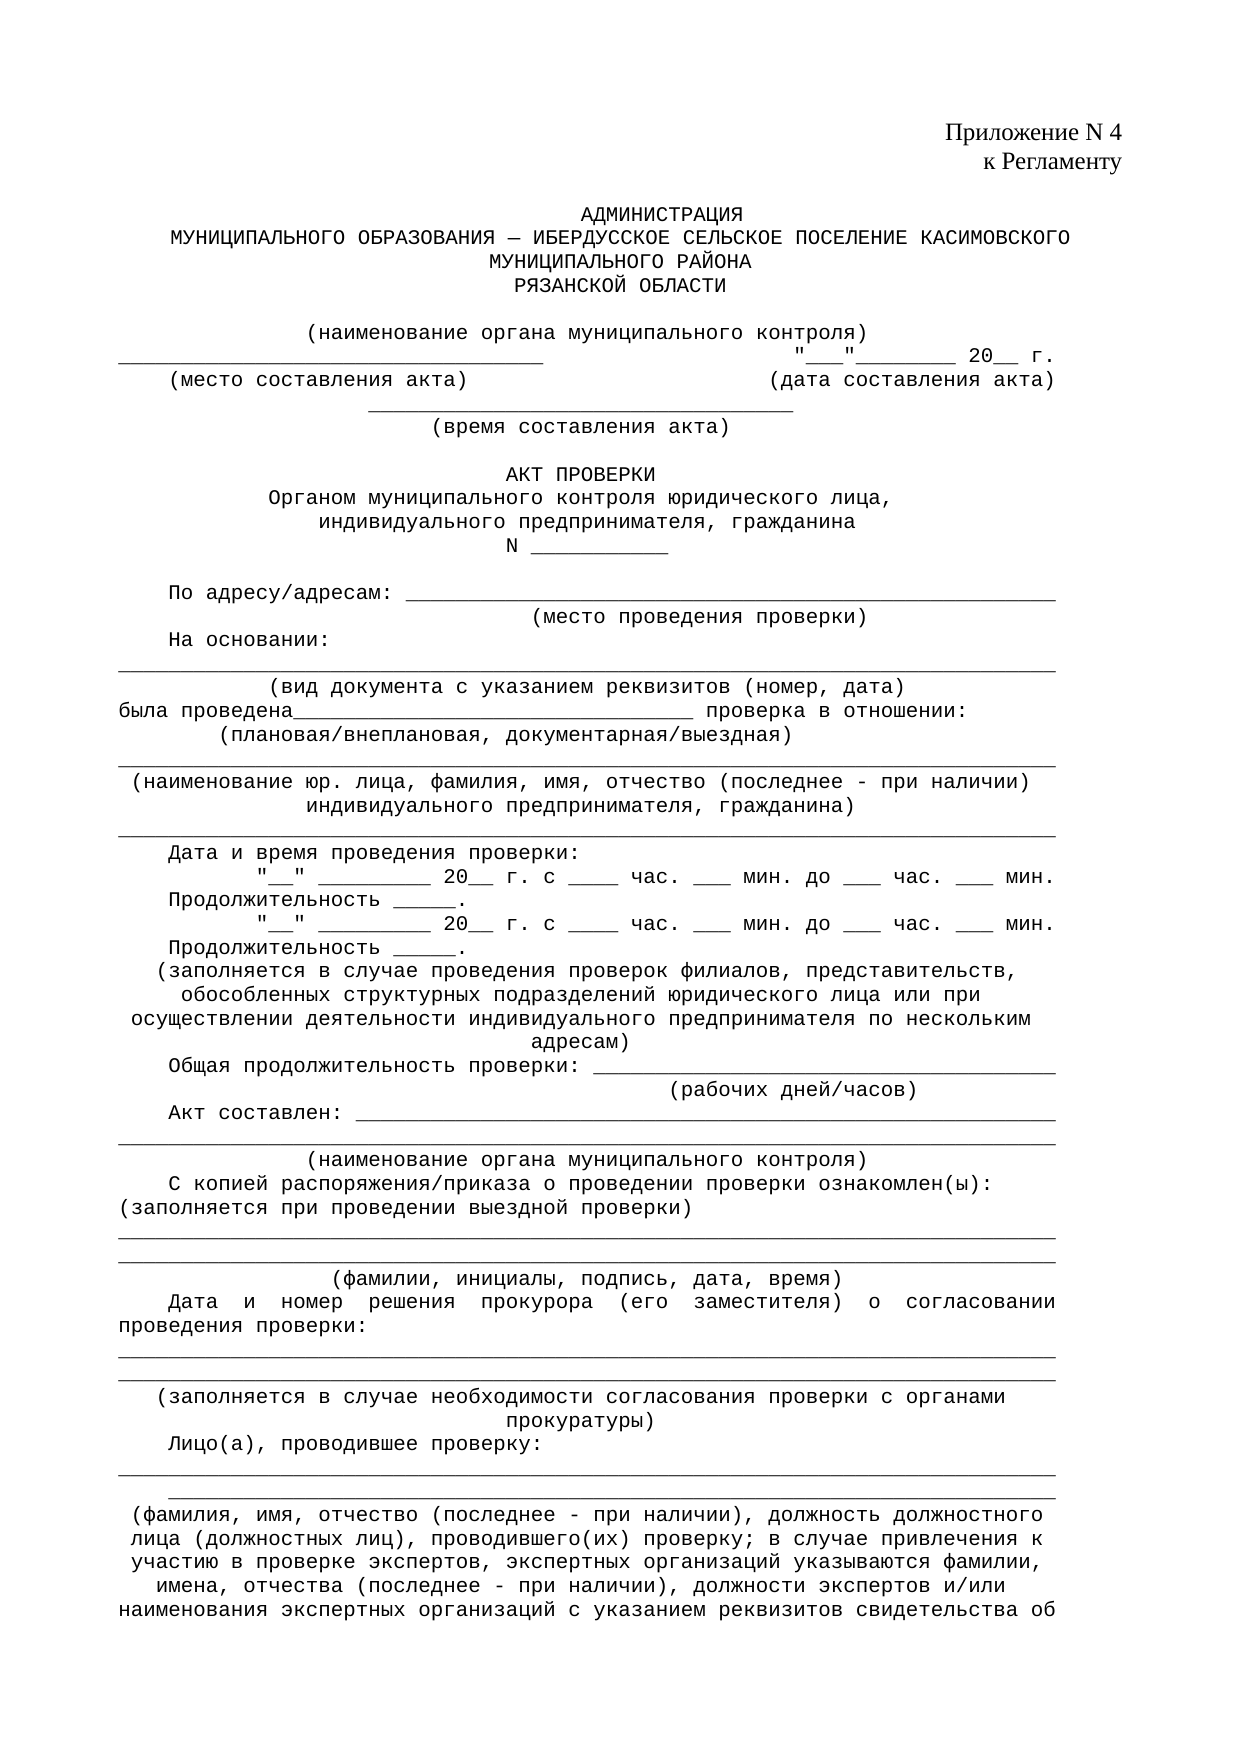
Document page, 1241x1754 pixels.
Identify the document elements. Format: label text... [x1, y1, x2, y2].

text (наименование юр. лица, фамилия, имя, отчество (последнее - при наличии) [118, 771, 1122, 795]
text ___________________________________________________________________________ [118, 818, 1122, 842]
text имена, отчества (последнее - при наличии), должности экспертов и/или [118, 1575, 1122, 1599]
text _______________________________________________________________________ [118, 1481, 1122, 1504]
text (заполняется в случае проведения проверок филиалов, представительств, [118, 960, 1122, 984]
text По адресу/адресам: ____________________________________________________ [118, 582, 1122, 606]
text N ___________ [118, 535, 1122, 558]
text ___________________________________________________________________________ [118, 1244, 1122, 1268]
text ___________________________________________________________________________ [118, 1457, 1122, 1481]
text проведения проверки: [118, 1315, 1122, 1339]
text Дата и время проведения проверки: [118, 842, 1122, 866]
text (рабочих дней/часов) [118, 1078, 1122, 1102]
text (наименование органа муниципального контроля) [118, 1149, 1122, 1173]
text __________________________________ "___"________ 20__ г. [118, 346, 1122, 369]
text Акт составлен: ________________________________________________________ [118, 1102, 1122, 1126]
text (наименование органа муниципального контроля) [118, 322, 1122, 346]
text обособленных структурных подразделений юридического лица или при [118, 984, 1122, 1008]
text ___________________________________________________________________________ [118, 653, 1122, 677]
text На основании: [118, 629, 1122, 653]
text осуществлении деятельности индивидуального предпринимателя по нескольким [118, 1008, 1122, 1031]
text (время составления акта) [118, 416, 1122, 440]
text Лицо(а), проводившее проверку: [118, 1433, 1122, 1457]
text ___________________________________________________________________________ [118, 1339, 1122, 1362]
text (заполняется в случае необходимости согласования проверки с органами [118, 1386, 1122, 1409]
text адресам) [118, 1031, 1122, 1055]
text участию в проверке экспертов, экспертных организаций указываются фамилии, [118, 1551, 1122, 1575]
text Приложение N 4 [118, 117, 1122, 146]
text С копией распоряжения/приказа о проведении проверки ознакомлен(ы): [118, 1173, 1122, 1197]
text МУНИЦИПАЛЬНОГО ОБРАЗОВАНИЯ — ИБЕРДУССКОЕ СЕЛЬСКОЕ ПОСЕЛЕНИЕ КАСИМОВСКОГО МУНИЦИПАЛЬНОГО РАЙОНА [118, 227, 1122, 274]
text Продолжительность _____. [118, 937, 1122, 960]
text __________________________________ [118, 393, 1122, 416]
text (заполняется при проведении выездной проверки) [118, 1197, 1122, 1220]
text ___________________________________________________________________________ [118, 1220, 1122, 1244]
text АДМИНИСТРАЦИЯ [118, 204, 1122, 227]
text ___________________________________________________________________________ [118, 1362, 1122, 1386]
text Продолжительность _____. [118, 889, 1122, 913]
text индивидуального предпринимателя, гражданина [118, 511, 1122, 535]
text "__" _________ 20__ г. с ____ час. ___ мин. до ___ час. ___ мин. [118, 866, 1122, 889]
text "__" _________ 20__ г. с ____ час. ___ мин. до ___ час. ___ мин. [118, 913, 1122, 937]
text АКТ ПРОВЕРКИ [118, 464, 1122, 487]
text лица (должностных лиц), проводившего(их) проверку; в случае привлечения к [118, 1528, 1122, 1551]
text наименования экспертных организаций с указанием реквизитов свидетельства об [118, 1599, 1122, 1622]
text прокуратуры) [118, 1409, 1122, 1433]
text (фамилия, имя, отчество (последнее - при наличии), должность должностного [118, 1504, 1122, 1528]
text (место составления акта) (дата составления акта) [118, 369, 1122, 393]
text Органом муниципального контроля юридического лица, [118, 487, 1122, 511]
text была проведена________________________________ проверка в отношении: [118, 700, 1122, 724]
text (вид документа с указанием реквизитов (номер, дата) [118, 677, 1122, 700]
text (место проведения проверки) [118, 606, 1122, 629]
text Дата и номер решения прокурора (его заместителя) о согласовании [118, 1291, 1122, 1315]
text ___________________________________________________________________________ [118, 1126, 1122, 1149]
text (плановая/внеплановая, документарная/выездная) [118, 724, 1122, 747]
text к Регламенту [118, 146, 1122, 175]
text РЯЗАНСКОЙ ОБЛАСТИ [118, 274, 1122, 298]
text индивидуального предпринимателя, гражданина) [118, 795, 1122, 818]
text (фамилии, инициалы, подпись, дата, время) [118, 1268, 1122, 1291]
text ___________________________________________________________________________ [118, 747, 1122, 771]
text Общая продолжительность проверки: _____________________________________ [118, 1055, 1122, 1078]
